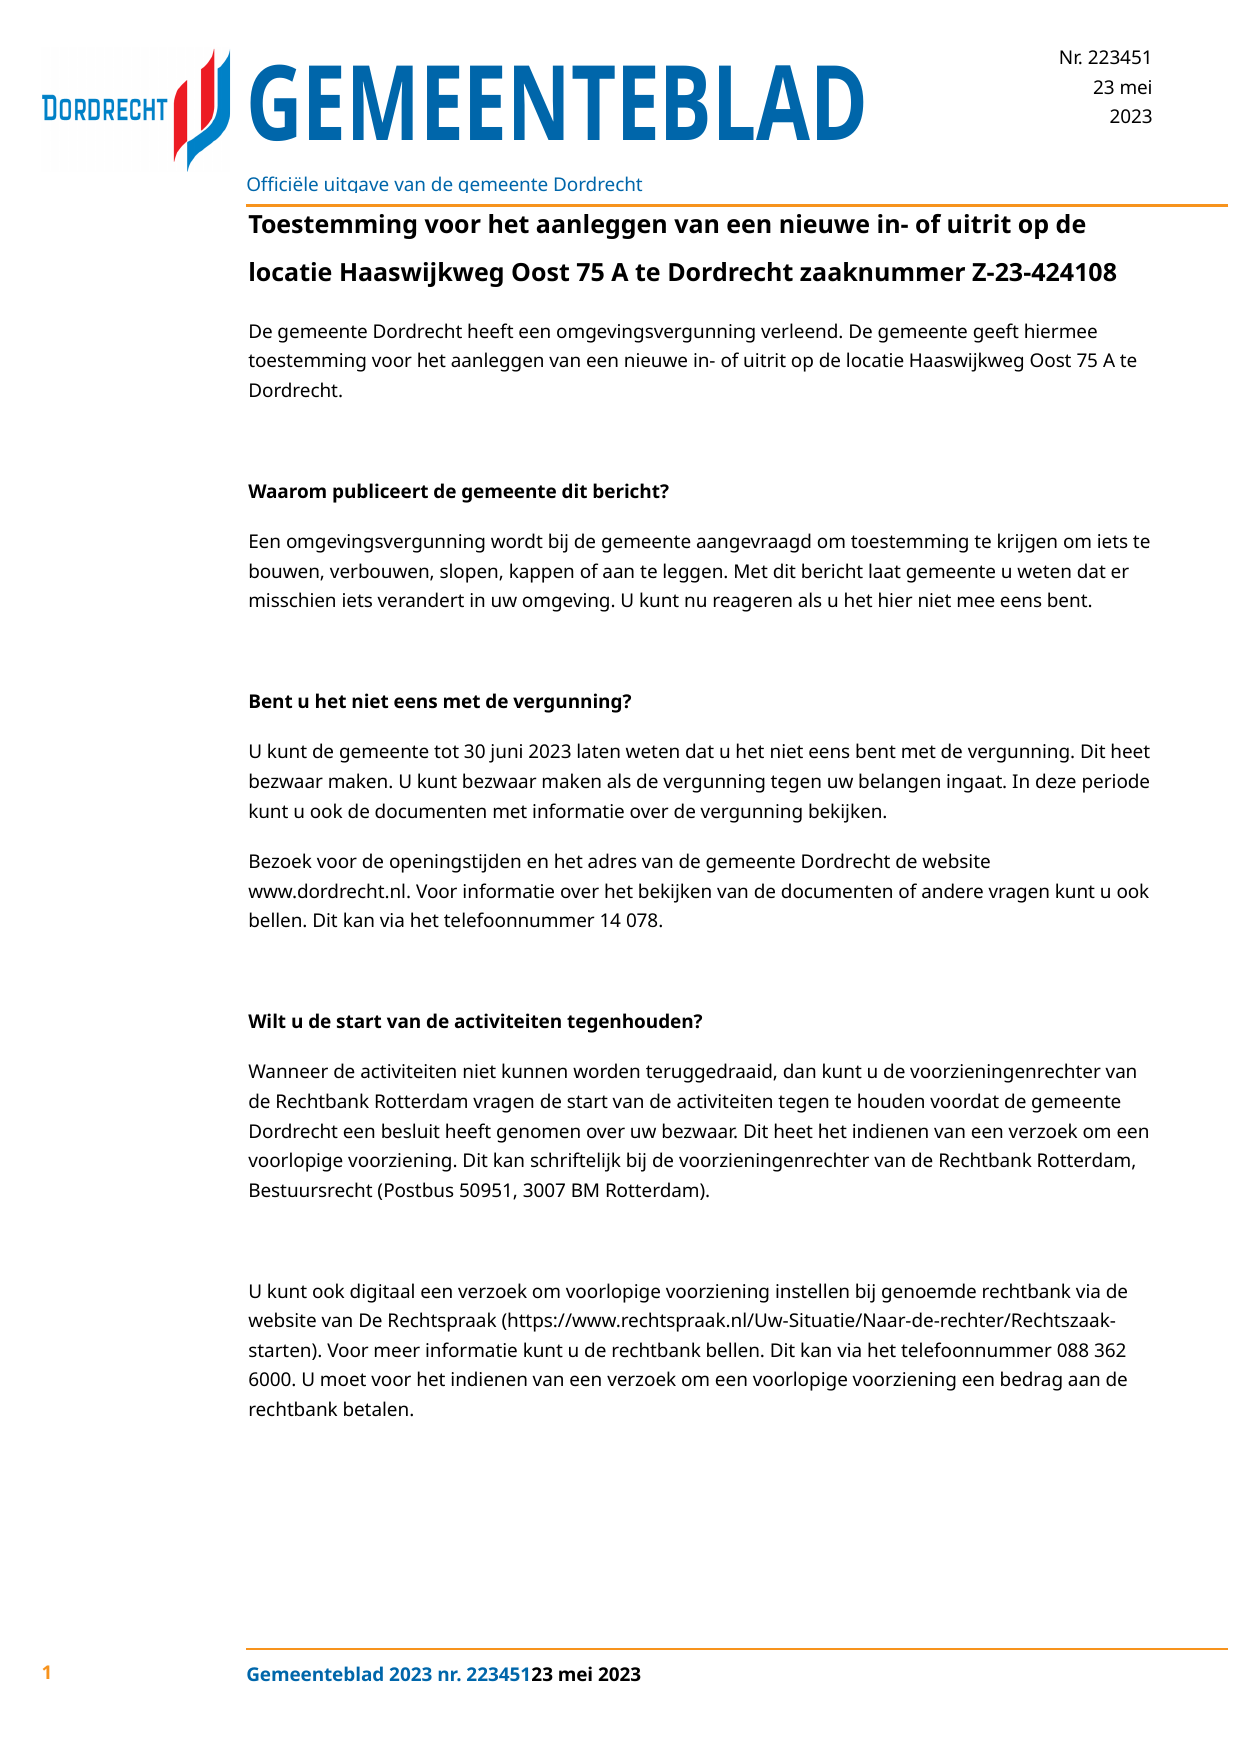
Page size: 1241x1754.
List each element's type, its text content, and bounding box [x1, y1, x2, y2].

text Waarom publiceert de gemeente dit bericht? [248, 478, 1152, 504]
text Bent u het niet eens met de vergunning? [248, 688, 1152, 714]
text Wilt u de start van de activiteiten tegenhouden? [248, 1008, 1152, 1034]
picture [41, 47, 231, 172]
text U kunt de gemeente tot 30 juni 2023 laten weten dat u het niet eens bent met de vergunning. Dit heet bezwaar maken. U kunt bezwaar maken als de vergunning tegen uw belangen ingaat. In deze periode kunt u ook de documenten met informatie over de vergunning bekijken. [248, 739, 1152, 824]
text U kunt ook digitaal een verzoek om voorlopige voorziening instellen bij genoemde rechtbank via de website van De Rechtspraak (https://www.rechtspraak.nl/Uw-Situatie/Naar-de-rechter/Rechtszaak-starten). Voor meer informatie kunt u de rechtbank bellen. Dit kan via het telefoonnummer 088 362 6000. U moet voor het indienen van een verzoek om een voorlopige voorziening een bedrag aan de rechtbank betalen. [248, 1278, 1152, 1422]
text Een omgevingsvergunning wordt bij de gemeente aangevraagd om toestemming te krijgen om iets te bouwen, verbouwen, slopen, kappen of aan te leggen. Met dit bericht laat gemeente u weten dat er misschien iets verandert in uw omgeving. U kunt nu reageren als u het hier niet mee eens bent. [248, 528, 1152, 613]
text Toestemming voor het aanleggen van een nieuwe in- of uitrit op de locatie Haaswijkweg Oost 75 A te Dordrecht zaaknummer Z-23-424108 [248, 207, 1152, 288]
text Bezoek voor de openingstijden en het adres van de gemeente Dordrecht de website www.dordrecht.nl. Voor informatie over het bekijken van de documenten of andere vragen kunt u ook bellen. Dit kan via het telefoonnummer 14 078. [248, 848, 1152, 933]
text Wanneer de activiteiten niet kunnen worden teruggedraaid, dan kunt u de voorzieningenrechter van de Rechtbank Rotterdam vragen de start van de activiteiten tegen te houden voordat de gemeente Dordrecht een besluit heeft genomen over uw bezwaar. Dit heet het indienen van een verzoek om een voorlopige voorziening. Dit kan schriftelijk bij de voorzieningenrechter van de Rechtbank Rotterdam, Bestuursrecht (Postbus 50951, 3007 BM Rotterdam). [248, 1059, 1152, 1203]
text De gemeente Dordrecht heeft een omgevingsvergunning verleend. De gemeente geeft hiermee toestemming voor het aanleggen van een nieuwe in- of uitrit op de locatie Haaswijkweg Oost 75 A te Dordrecht. [248, 318, 1152, 403]
